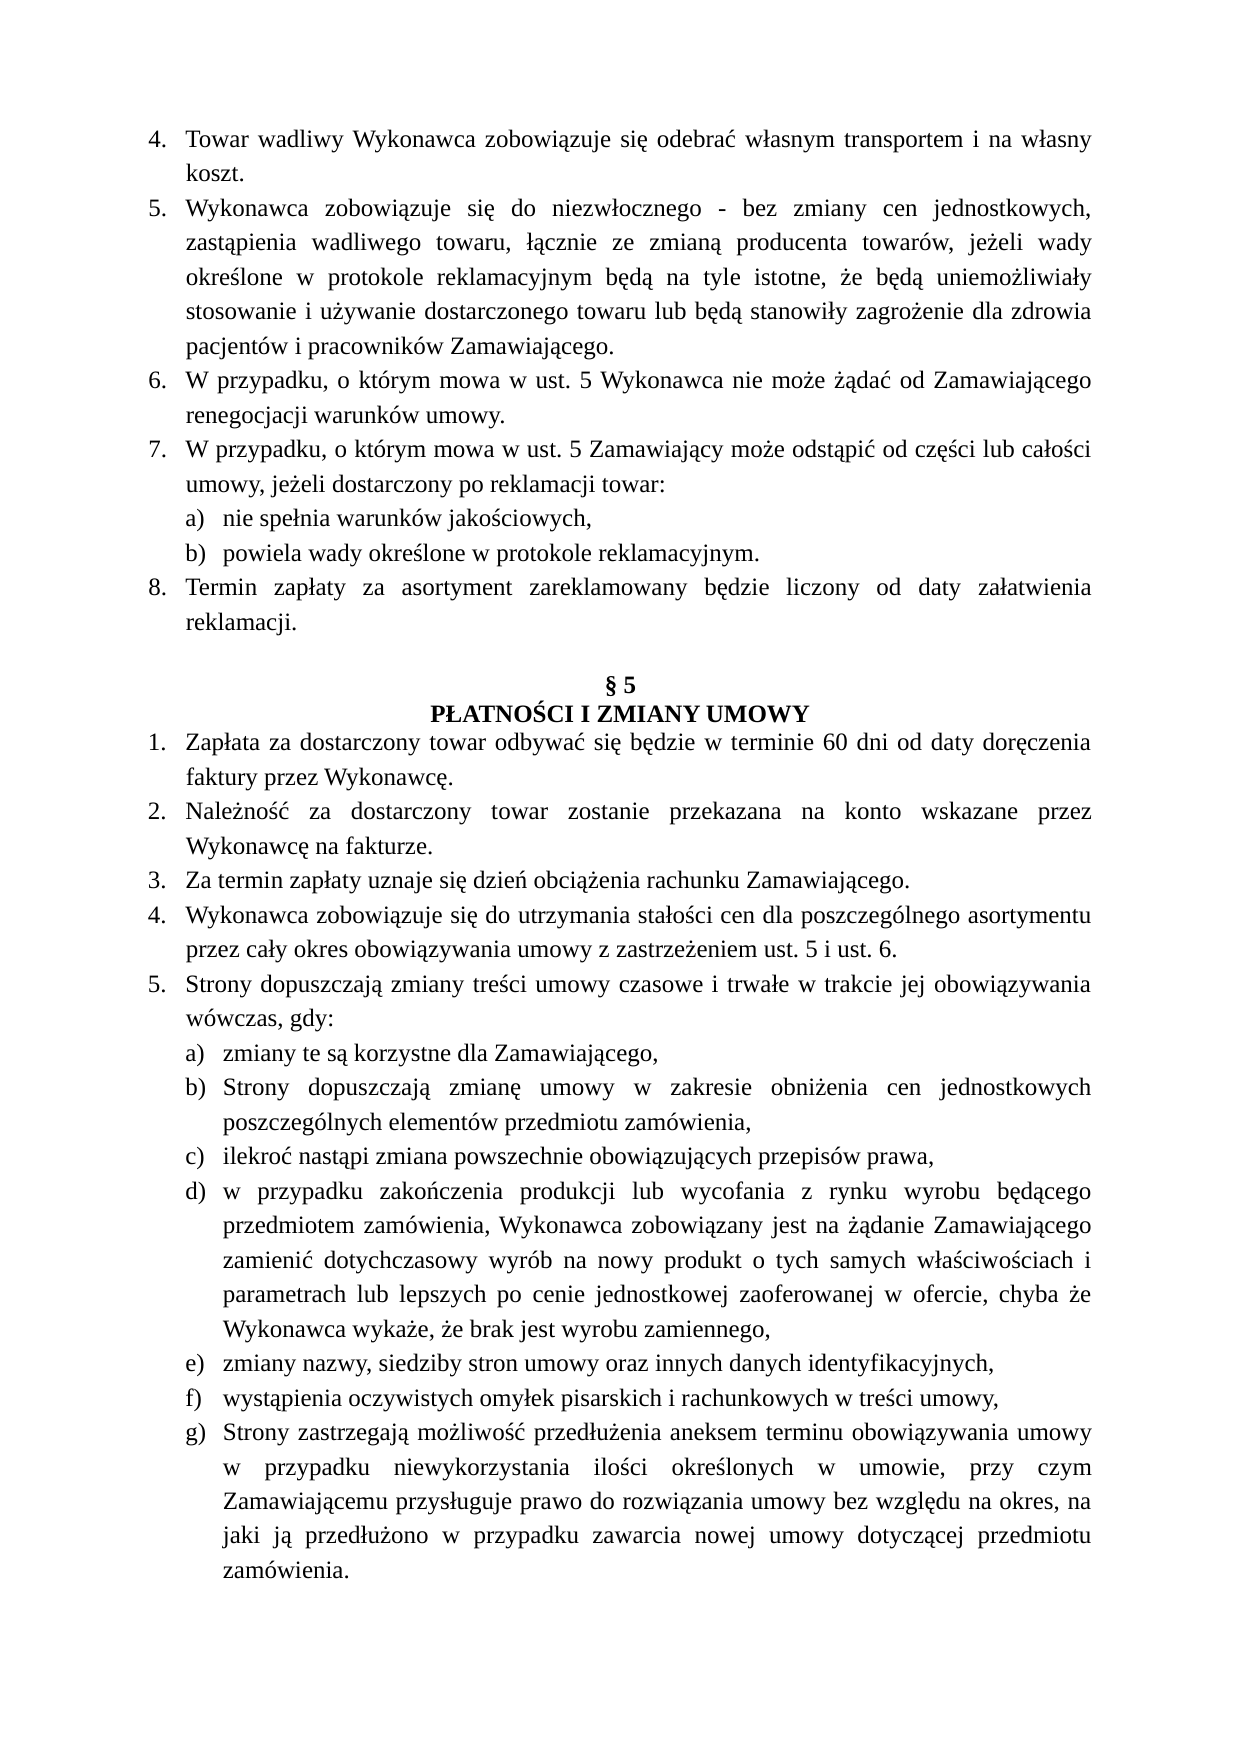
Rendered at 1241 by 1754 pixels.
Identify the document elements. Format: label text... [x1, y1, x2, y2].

list W przypadku, o którym mowa w ust. 5 Wykonawca nie może żądać od Zamawiającego renegocjacji warunków umowy. [148, 365, 1092, 429]
list zmiany te są korzystne dla Zamawiającego, [185, 1038, 1092, 1067]
list Termin zapłaty za asortyment zareklamowany będzie liczony od daty załatwienia reklamacji. [148, 572, 1092, 636]
list W przypadku, o którym mowa w ust. 5 Zamawiający może odstąpić od części lub całości umowy, jeżeli dostarczony po reklamacji towar: [148, 434, 1092, 498]
list nie spełnia warunków jakościowych, [185, 503, 1092, 532]
list Strony dopuszczają zmiany treści umowy czasowe i trwałe w trakcie jej obowiązywania wówczas, gdy: [148, 969, 1092, 1032]
list powiela wady określone w protokole reklamacyjnym. [185, 538, 1092, 567]
text PŁATNOŚCI I ZMIANY UMOWY [148, 699, 1092, 727]
list Należność za dostarczony towar zostanie przekazana na konto wskazane przez Wykonawcę na fakturze. [148, 796, 1092, 860]
list zmiany nazwy, siedziby stron umowy oraz innych danych identyfikacyjnych, [185, 1348, 1092, 1377]
text § 5 [148, 670, 1092, 699]
list Zapłata za dostarczony towar odbywać się będzie w terminie 60 dni od daty doręczenia faktury przez Wykonawcę. [148, 727, 1092, 791]
list wystąpienia oczywistych omyłek pisarskich i rachunkowych w treści umowy, [185, 1383, 1092, 1411]
list Strony dopuszczają zmianę umowy w zakresie obniżenia cen jednostkowych poszczególnych elementów przedmiotu zamówienia, [185, 1072, 1092, 1136]
list Wykonawca zobowiązuje się do utrzymania stałości cen dla poszczególnego asortymentu przez cały okres obowiązywania umowy z zastrzeżeniem ust. 5 i ust. 6. [148, 900, 1092, 963]
list Towar wadliwy Wykonawca zobowiązuje się odebrać własnym transportem i na własny koszt. [148, 124, 1092, 187]
list Strony zastrzegają możliwość przedłużenia aneksem terminu obowiązywania umowy w przypadku niewykorzystania ilości określonych w umowie, przy czym Zamawiającemu przysługuje prawo do rozwiązania umowy bez względu na okres, na jaki ją przedłużono w przypadku zawarcia nowej umowy dotyczącej przedmiotu zamówienia. [185, 1417, 1092, 1584]
list Wykonawca zobowiązuje się do niezwłocznego - bez zmiany cen jednostkowych, zastąpienia wadliwego towaru, łącznie ze zmianą producenta towarów, jeżeli wady określone w protokole reklamacyjnym będą na tyle istotne, że będą uniemożliwiały stosowanie i używanie dostarczonego towaru lub będą stanowiły zagrożenie dla zdrowia pacjentów i pracowników Zamawiającego. [148, 193, 1092, 360]
list Za termin zapłaty uznaje się dzień obciążenia rachunku Zamawiającego. [148, 865, 1092, 894]
list ilekroć nastąpi zmiana powszechnie obowiązujących przepisów prawa, [185, 1141, 1092, 1170]
list w przypadku zakończenia produkcji lub wycofania z rynku wyrobu będącego przedmiotem zamówienia, Wykonawca zobowiązany jest na żądanie Zamawiającego zamienić dotychczasowy wyrób na nowy produkt o tych samych właściwościach i parametrach lub lepszych po cenie jednostkowej zaoferowanej w ofercie, chyba że Wykonawca wykaże, że brak jest wyrobu zamiennego, [185, 1176, 1092, 1342]
